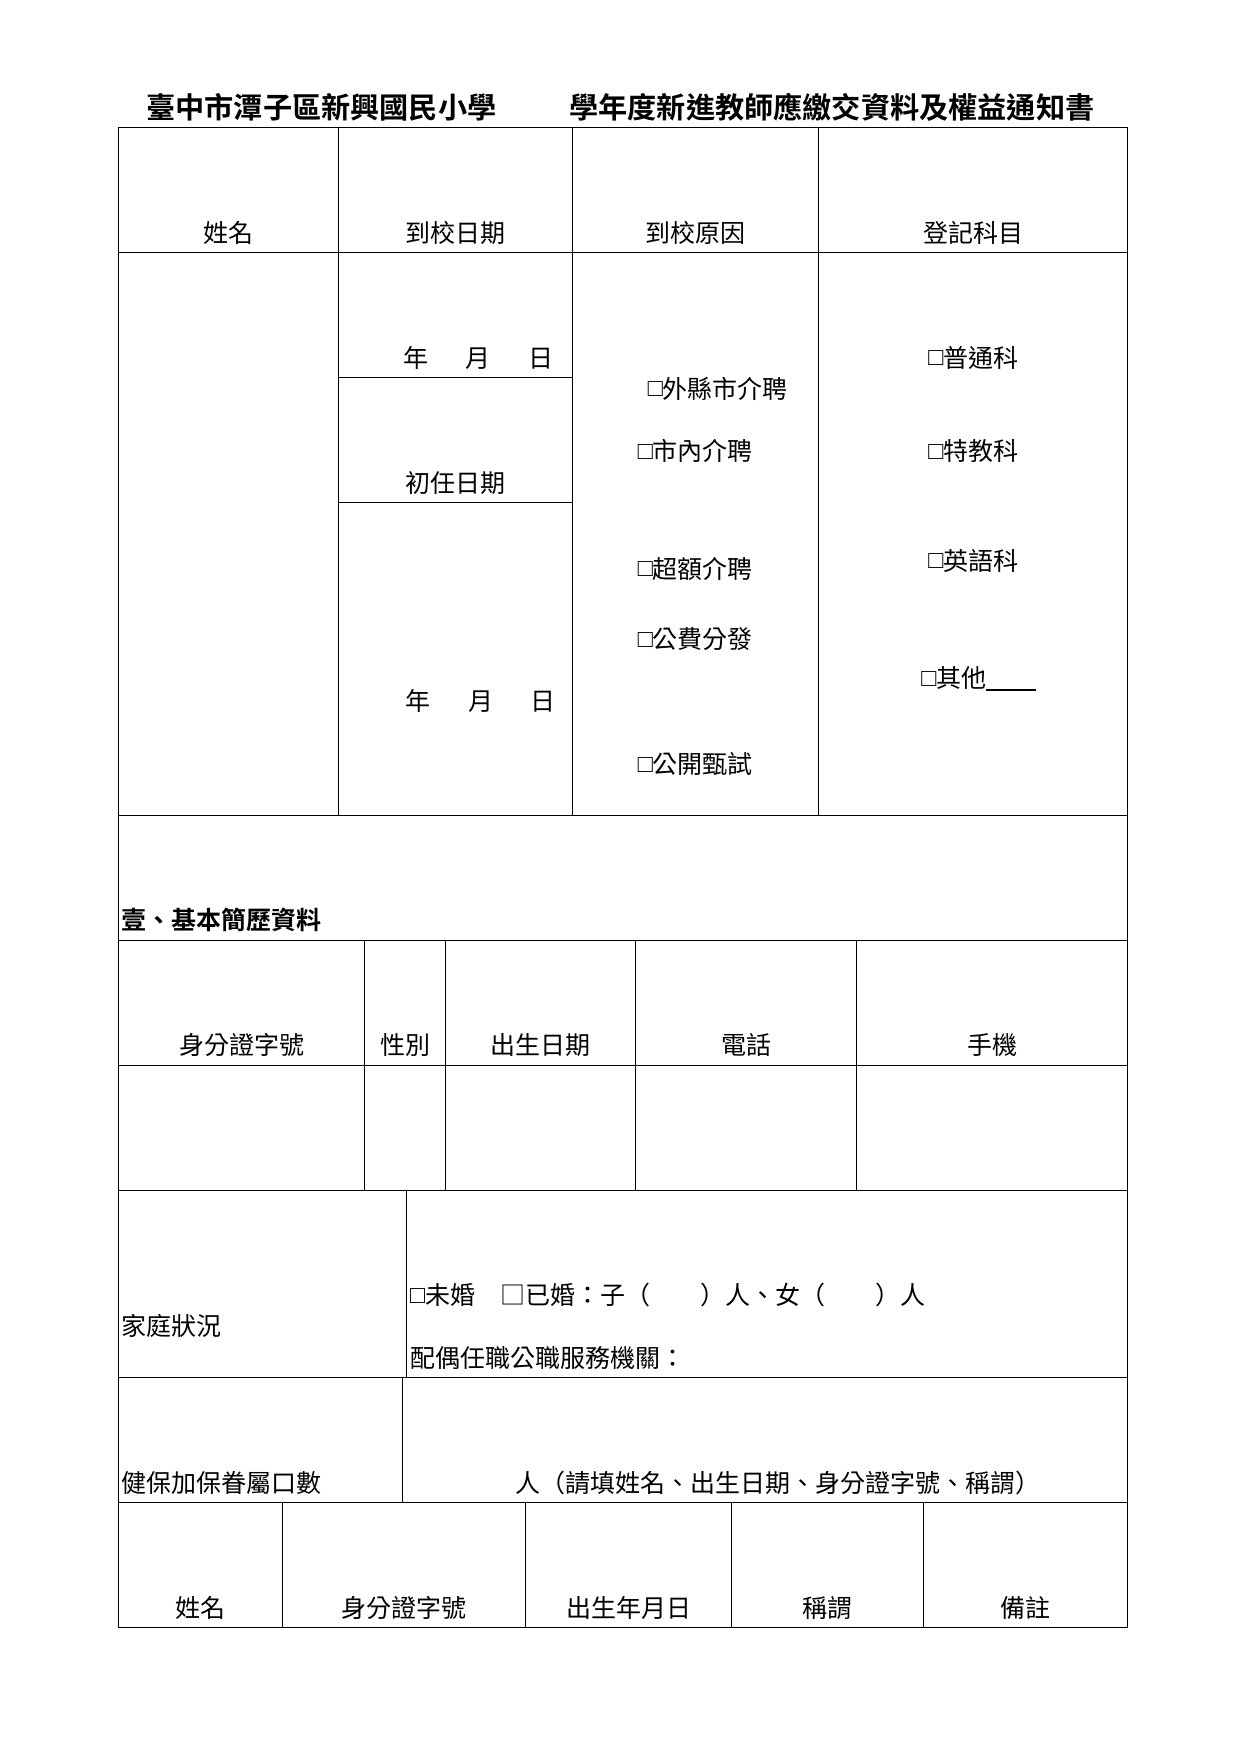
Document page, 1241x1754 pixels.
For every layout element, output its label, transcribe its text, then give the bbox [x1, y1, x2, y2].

table_cell 電話 [636, 941, 856, 1064]
table_cell □未婚 □已婚：子（ ）人、女（ ）人 配偶任職公職服務機關： [407, 1191, 1127, 1377]
table_cell □普通科 □特教科 □英語科 □其他 [819, 253, 1127, 814]
table_cell 備註 [924, 1503, 1127, 1627]
table_header 登記科目 [819, 128, 1127, 252]
table_cell 健保加保眷屬口數 [119, 1378, 402, 1502]
table_cell [119, 1066, 364, 1189]
table_cell 稱謂 [732, 1503, 923, 1627]
table_cell [365, 1066, 445, 1189]
table_cell 性別 [365, 941, 445, 1064]
table_cell 年 月 日 [339, 503, 572, 814]
table_cell 家庭狀況 [119, 1191, 406, 1377]
table_cell [857, 1066, 1127, 1189]
table_cell 人（請填姓名、出生日期、身分證字號、稱謂） [403, 1378, 1127, 1502]
table_cell □外縣市介聘 □市內介聘 □超額介聘 □公費分發 □公開甄試 [573, 253, 818, 814]
table_cell 身分證字號 [283, 1503, 525, 1627]
table_cell 初任日期 [339, 378, 572, 502]
table_header 姓名 [119, 128, 338, 252]
table_cell 手機 [857, 941, 1127, 1064]
text 臺中市潭子區新興國民小學 學年度新進教師應繳交資料及權益通知書 [118, 64, 1122, 127]
table_header 到校原因 [573, 128, 818, 252]
table_cell 身分證字號 [119, 941, 364, 1064]
table_cell [119, 253, 338, 814]
table_cell 年 月 日 [339, 253, 572, 377]
table_header 到校日期 [339, 128, 572, 252]
table_cell 出生日期 [446, 941, 635, 1064]
table_cell 出生年月日 [526, 1503, 731, 1627]
table_cell 壹、基本簡歷資料 [119, 816, 1127, 939]
table_cell 姓名 [119, 1503, 282, 1627]
table_cell [636, 1066, 856, 1189]
table_cell [446, 1066, 635, 1189]
